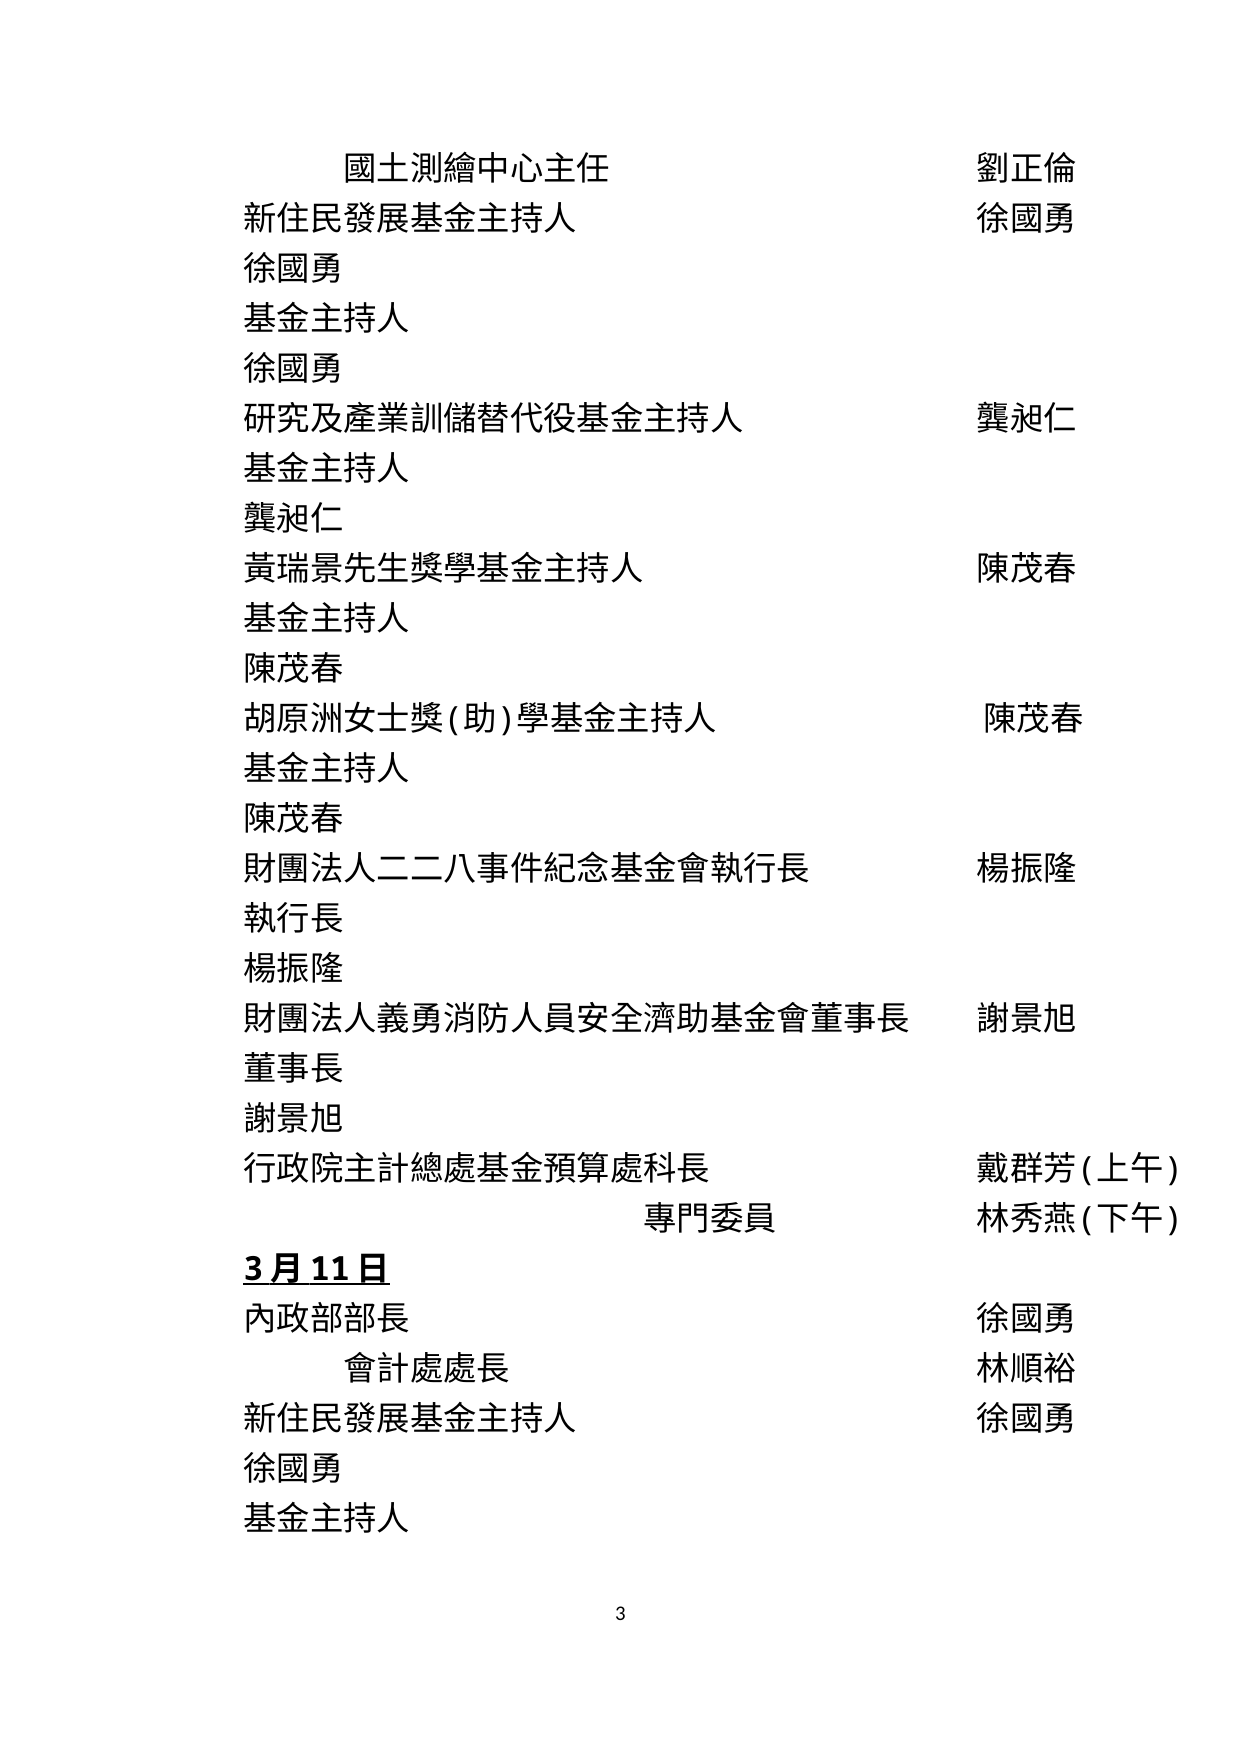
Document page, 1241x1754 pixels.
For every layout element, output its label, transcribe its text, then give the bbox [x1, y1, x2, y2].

text 內政部部長 徐國勇 [243, 1290, 1234, 1340]
text 新住民發展基金主持人 徐國勇 徐國勇 基金主持人 [243, 1390, 1234, 1540]
text 行政院主計總處基金預算處科長 戴群芳(上午) [243, 1140, 1234, 1190]
text 國土測繪中心主任 劉正倫 [343, 140, 1234, 190]
text 新住民發展基金主持人 徐國勇 徐國勇 基金主持人 徐國勇 [243, 190, 1234, 390]
text 胡原洲女士獎(助)學基金主持人 陳茂春 基金主持人 陳茂春 [243, 690, 1234, 840]
text 會計處處長 林順裕 [343, 1340, 1234, 1390]
text 研究及產業訓儲替代役基金主持人 龔昶仁 基金主持人 龔昶仁 [243, 390, 1234, 540]
text 3月11日 [243, 1240, 1234, 1290]
text 專門委員 林秀燕(下午) [643, 1190, 1234, 1240]
text 黃瑞景先生獎學基金主持人 陳茂春 基金主持人 陳茂春 [243, 540, 1234, 690]
text 財團法人義勇消防人員安全濟助基金會董事長 謝景旭 董事長 謝景旭 [243, 990, 1234, 1140]
text 財團法人二二八事件紀念基金會執行長 楊振隆 執行長 楊振隆 [243, 840, 1234, 990]
